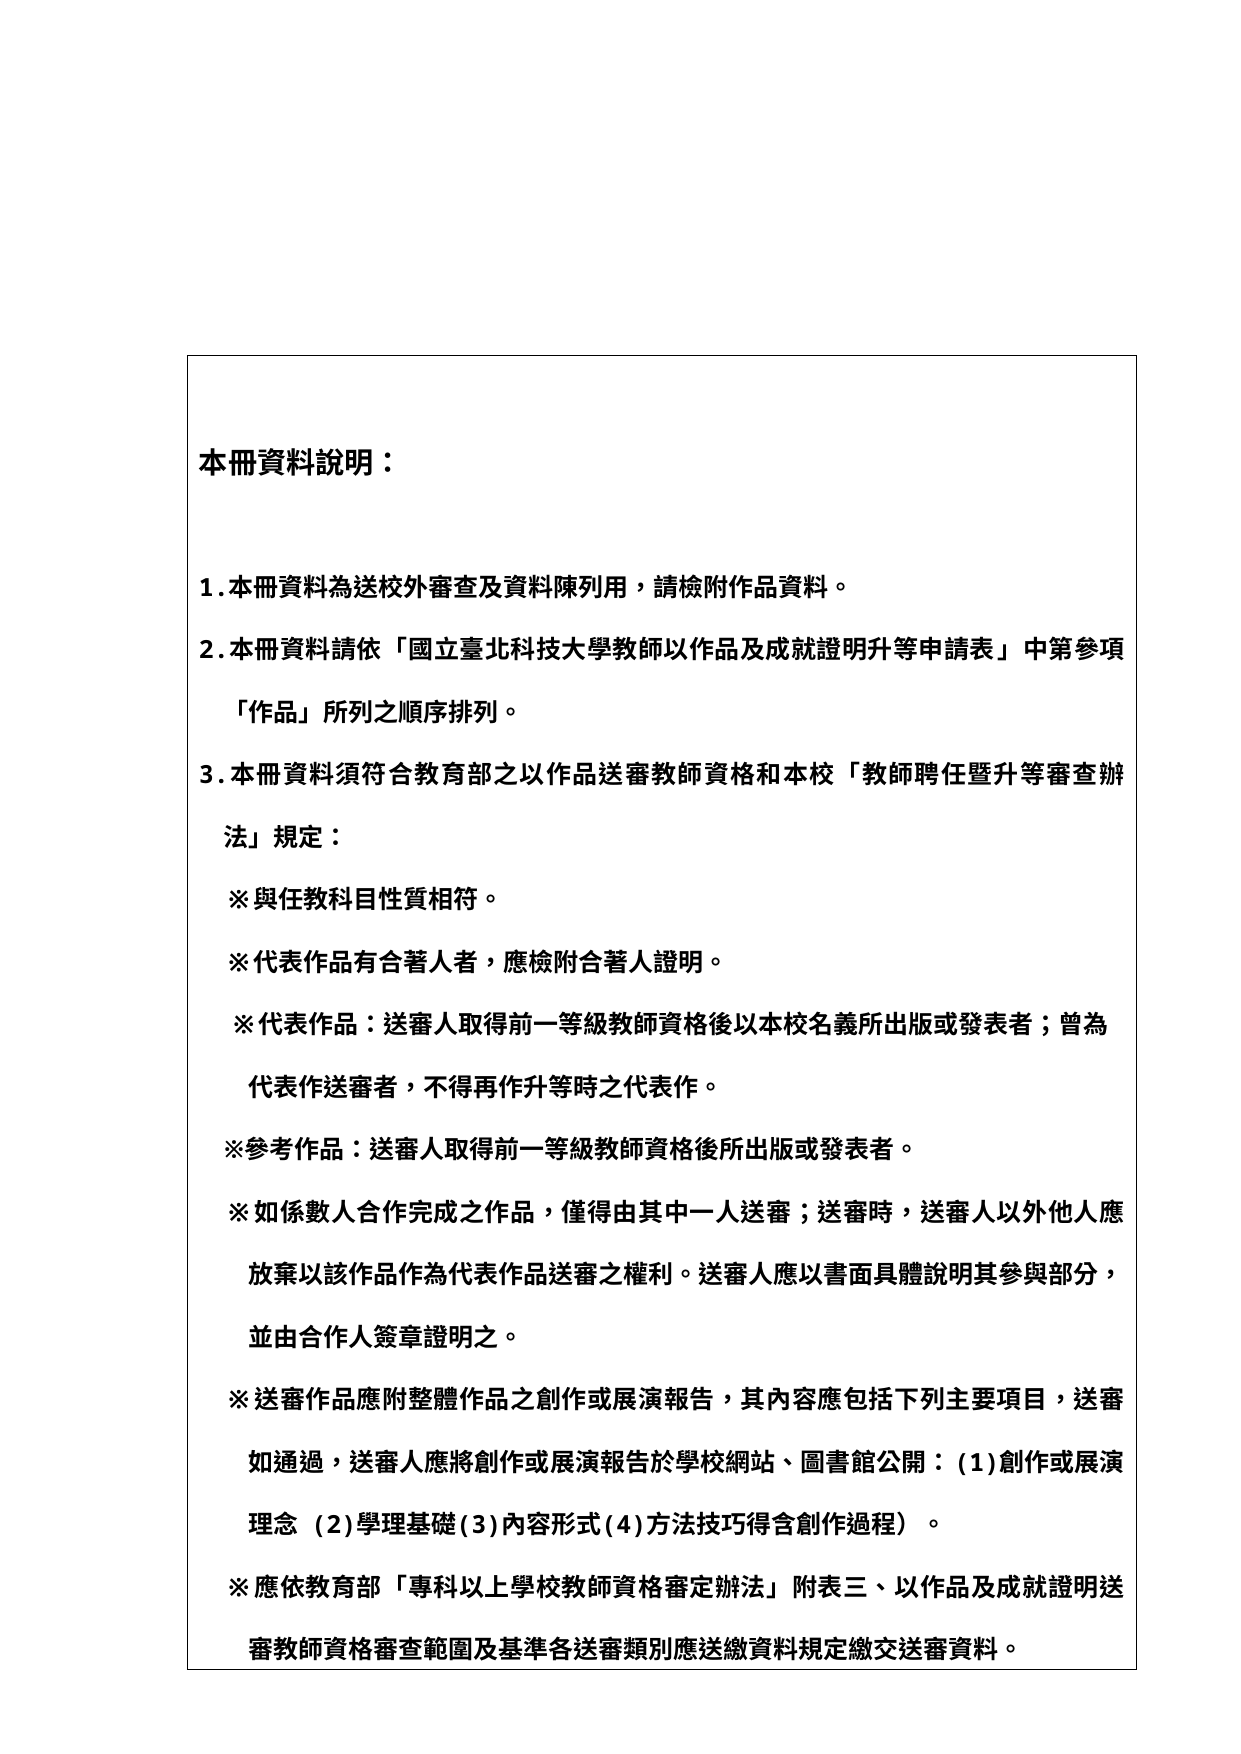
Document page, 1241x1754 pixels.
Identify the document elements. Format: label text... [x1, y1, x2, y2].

table_header 本冊資料說明： 1.本冊資料為送校外審查及資料陳列用，請檢附作品資料。 2.本冊資料請依「國立臺北科技大學教師以作品及成就證明升等申請表」中第參項「作品」所列之順序排列。 3.本冊資料須符合教育部之以作品送審教師資格和本校「教師聘任暨升等審查辦法」規定： ※與任教科目性質相符。 ※代表作品有合著人者，應檢附合著人證明。 ※代表作品：送審人取得前一等級教師資格後以本校名義所出版或發表者；曾為代表作送審者，不得再作升等時之代表作。 ※參考作品：送審人取得前一等級教師資格後所出版或發表者。 ※如係數人合作完成之作品，僅得由其中一人送審；送審時，送審人以外他人應放棄以該作品作為代表作品送審之權利。送審人應以書面具體說明其參與部分，並由合作人簽章證明之。 ※送審作品應附整體作品之創作或展演報告，其內容應包括下列主要項目，送審如通過，送審人應將創作或展演報告於學校網站、圖書館公開：(1)創作或展演理念 (2)學理基礎(3)內容形式(4)方法技巧得含創作過程）。 ※應依教育部「專科以上學校教師資格審定辦法」附表三、以作品及成就證明送審教師資格審查範圍及基準各送審類別應送繳資料規定繳交送審資料。 [188, 356, 1136, 1669]
